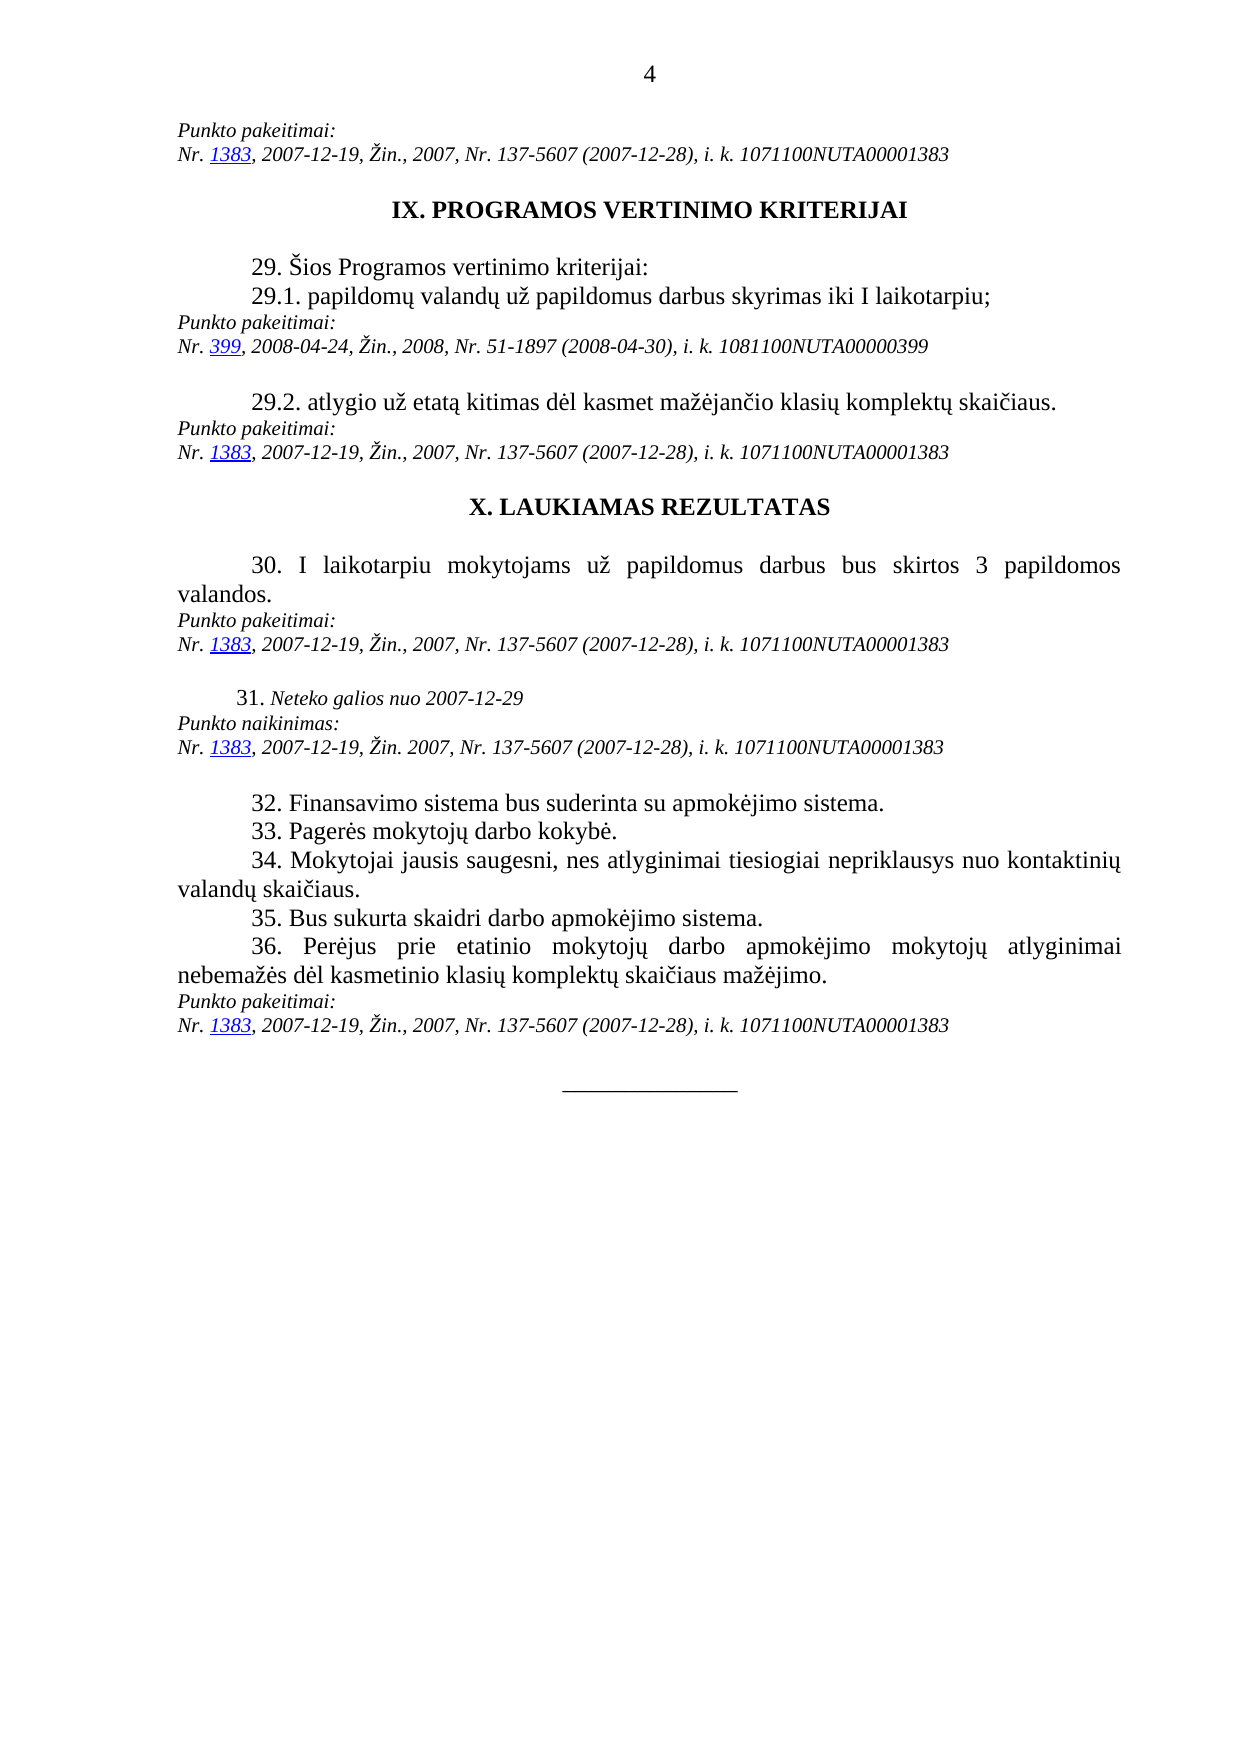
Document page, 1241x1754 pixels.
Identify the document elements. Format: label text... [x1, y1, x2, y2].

text Punkto naikinimas: [177, 711, 1122, 735]
text 29.1. papildomų valandų už papildomus darbus skyrimas iki I laikotarpiu; [177, 281, 1122, 310]
text Nr. 399, 2008-04-24, Žin., 2008, Nr. 51-1897 (2008-04-30), i. k. 1081100NUTA00000399 [177, 334, 1122, 358]
text 33. Pagerės mokytojų darbo kokybė. [177, 816, 1122, 845]
text Punkto pakeitimai: [177, 310, 1122, 334]
text 29.2. atlygio už etatą kitimas dėl kasmet mažėjančio klasių komplektų skaičiaus. [177, 387, 1122, 416]
text Nr. 1383, 2007-12-19, Žin., 2007, Nr. 137-5607 (2007-12-28), i. k. 1071100NUTA00001383 [177, 1013, 1122, 1037]
subtitle IX. PROGRAMOS VERTINIMO KRITERIJAI [177, 195, 1122, 224]
text 30. I laikotarpiu mokytojams už papildomus darbus bus skirtos 3 papildomos valandos. [177, 550, 1122, 607]
text Nr. 1383, 2007-12-19, Žin. 2007, Nr. 137-5607 (2007-12-28), i. k. 1071100NUTA00001383 [177, 735, 1122, 759]
text 35. Bus sukurta skaidri darbo apmokėjimo sistema. [177, 903, 1122, 931]
text Nr. 1383, 2007-12-19, Žin., 2007, Nr. 137-5607 (2007-12-28), i. k. 1071100NUTA00001383 [177, 440, 1122, 464]
text 34. Mokytojai jausis saugesni, nes atlyginimai tiesiogiai nepriklausys nuo kontaktinių valandų skaičiaus. [177, 845, 1122, 903]
subtitle X. LAUKIAMAS REZULTATAS [177, 492, 1122, 521]
text Nr. 1383, 2007-12-19, Žin., 2007, Nr. 137-5607 (2007-12-28), i. k. 1071100NUTA00001383 [177, 142, 1122, 166]
text Punkto pakeitimai: [177, 989, 1122, 1013]
text Punkto pakeitimai: [177, 118, 1122, 142]
text Punkto pakeitimai: [177, 416, 1122, 440]
text 36. Perėjus prie etatinio mokytojų darbo apmokėjimo mokytojų atlyginimai nebemažės dėl kasmetinio klasių komplektų skaičiaus mažėjimo. [177, 931, 1122, 989]
text Punkto pakeitimai: [177, 607, 1122, 632]
text Nr. 1383, 2007-12-19, Žin., 2007, Nr. 137-5607 (2007-12-28), i. k. 1071100NUTA00001383 [177, 632, 1122, 656]
text 29. Šios Programos vertinimo kriterijai: [177, 252, 1122, 281]
text 31. Neteko galios nuo 2007-12-29 [177, 684, 1122, 711]
text ______________ [177, 1066, 1122, 1094]
text 32. Finansavimo sistema bus suderinta su apmokėjimo sistema. [177, 788, 1122, 816]
